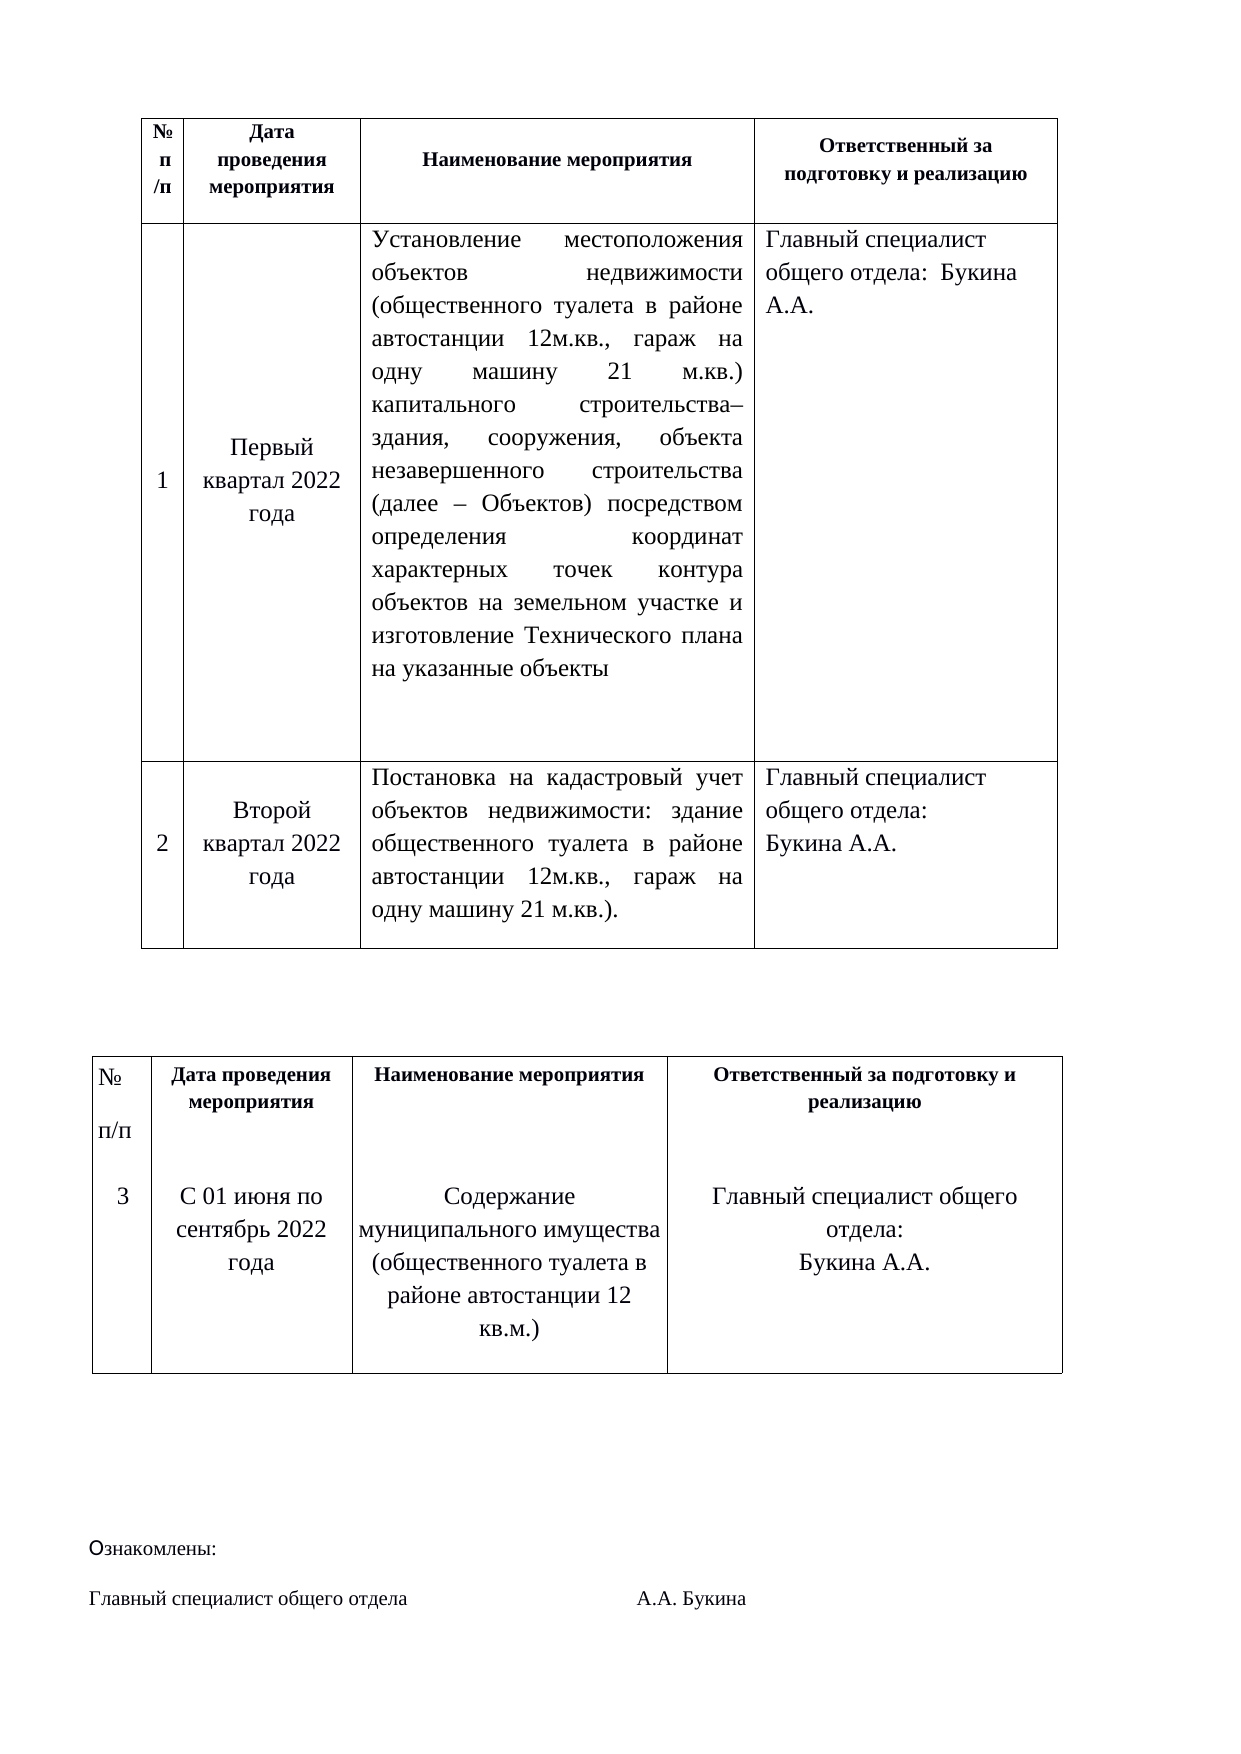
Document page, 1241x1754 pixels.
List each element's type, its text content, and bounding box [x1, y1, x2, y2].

table_cell Первый квартал 2022 года [184, 224, 360, 761]
text Главный специалист общего отдела А.А. Букина [89, 1586, 1063, 1610]
table_cell 3 [93, 1175, 151, 1372]
table_cell Главный специалист общего отдела: Букина А.А. [755, 762, 1057, 948]
table_cell Установление местоположения объектов недвижимости (общественного туалета в районе автостанции 12м.кв., гараж на одну машину 21 м.кв.) капитального строительства– здания, сооружения, объекта незавершенного строительства (далее – Объектов) посредством определения координат характерных точек контура объектов на земельном участке и изготовление Технического плана на указанные объекты [361, 224, 754, 761]
table_cell Постановка на кадастровый учет объектов недвижимости: здание общественного туалета в районе автостанции 12м.кв., гараж на одну машину 21 м.кв.). [361, 762, 754, 948]
table_header Наименование мероприятия [353, 1057, 667, 1175]
table_header № п/п [93, 1057, 151, 1175]
table_cell Главный специалист общего отдела: Букина А.А. [755, 224, 1057, 761]
table_header Дата проведения мероприятия [152, 1057, 352, 1175]
table_header Ответственный за подготовку и реализацию [668, 1057, 1062, 1175]
text Ознакомлены: [89, 1533, 1063, 1561]
table_header № п/п [142, 119, 183, 223]
table_header Наименование мероприятия [361, 119, 754, 223]
table_cell 1 [142, 224, 183, 761]
table_cell Содержание муниципального имущества (общественного туалета в районе автостанции 12 кв.м.) [353, 1175, 667, 1372]
table_cell Второй квартал 2022 года [184, 762, 360, 948]
table_header Дата проведения мероприятия [184, 119, 360, 223]
table_cell С 01 июня по сентябрь 2022 года [152, 1175, 352, 1372]
table_cell Главный специалист общего отдела: Букина А.А. [668, 1175, 1062, 1372]
table_header Ответственный за подготовку и реализацию [755, 119, 1057, 223]
table_cell 2 [142, 762, 183, 948]
